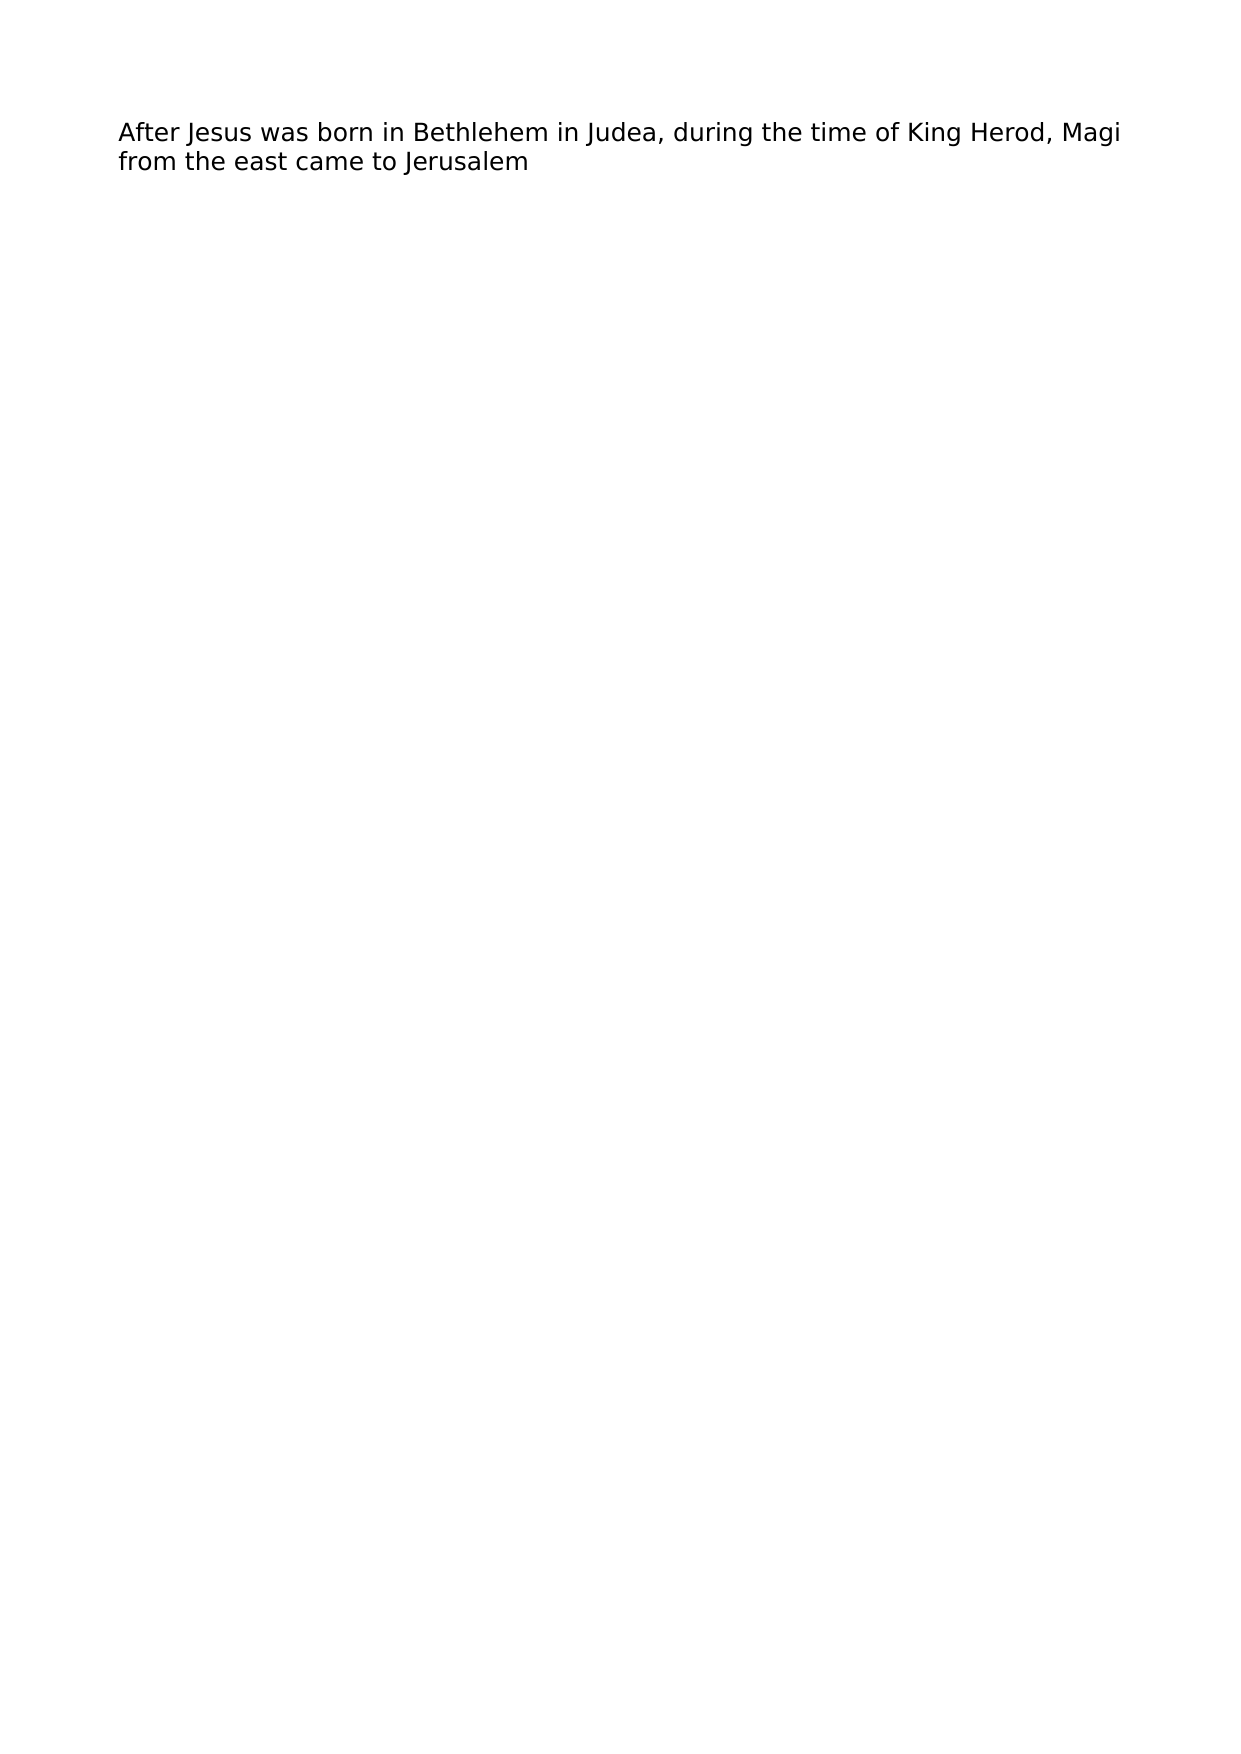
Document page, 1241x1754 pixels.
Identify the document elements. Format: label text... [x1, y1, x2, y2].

text After Jesus was born in Bethlehem in Judea, during the time of King Herod, Magi from the east came to Jerusalem [118, 118, 1122, 176]
